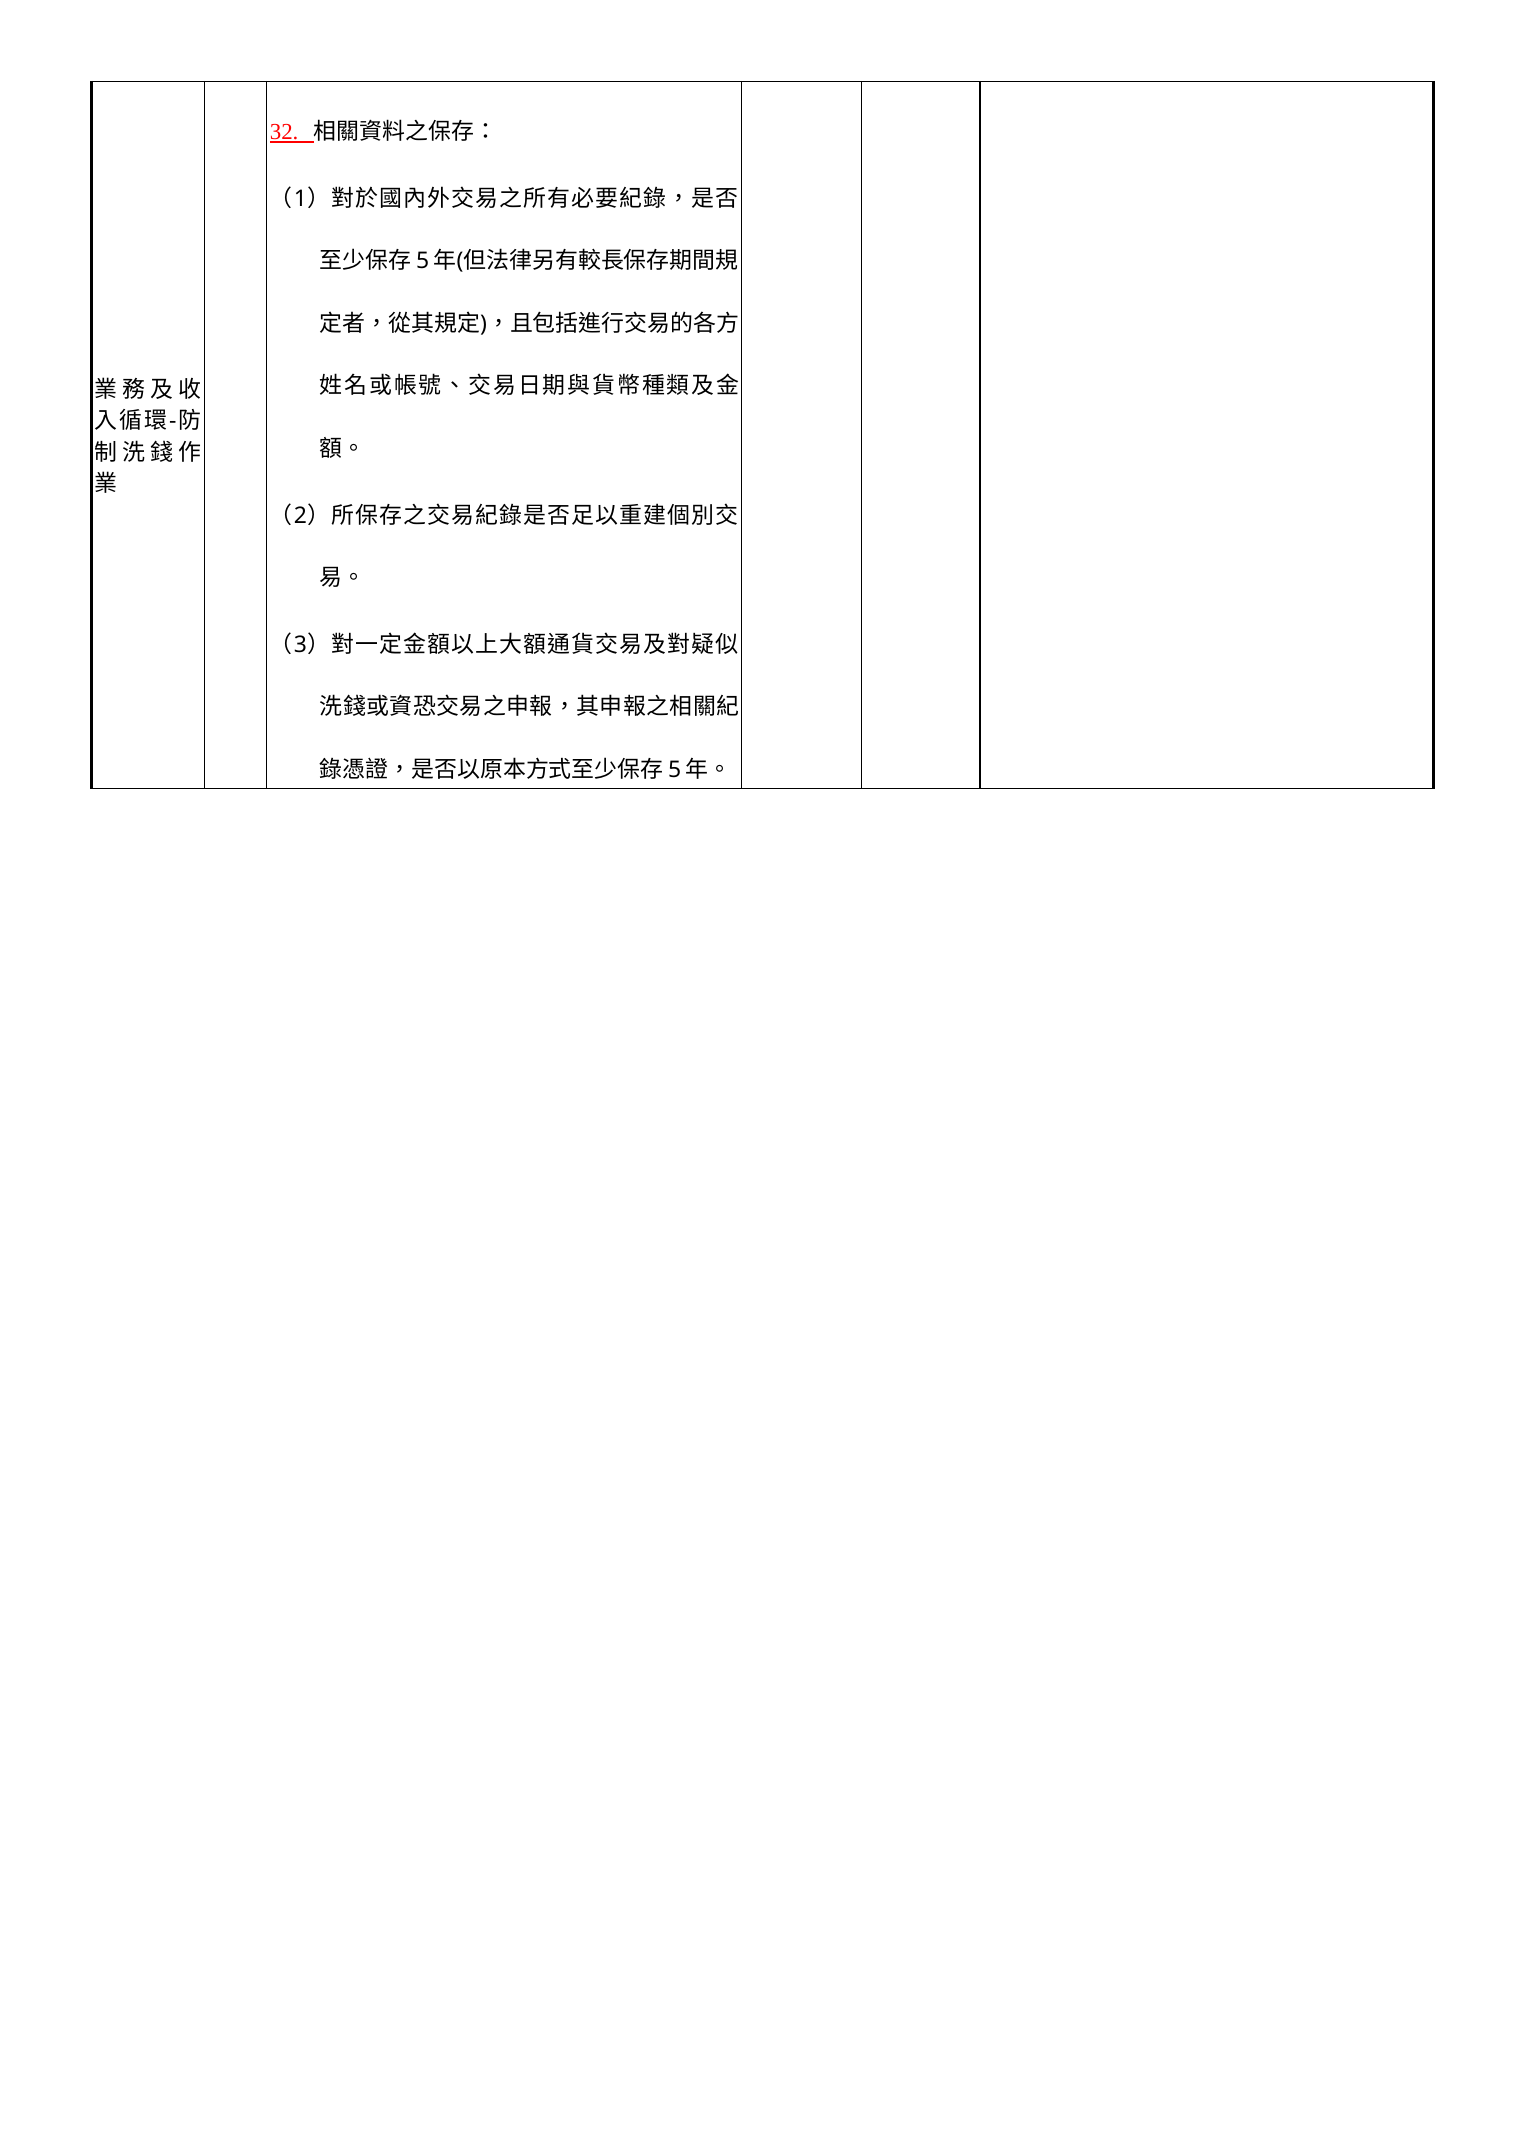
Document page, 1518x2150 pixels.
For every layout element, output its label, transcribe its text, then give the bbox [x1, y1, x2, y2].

table_cell 業務及收入循環-防制洗錢作業 [93, 82, 204, 788]
table_cell [981, 82, 1432, 788]
table_cell 相關資料之保存： （1）對於國內外交易之所有必要紀錄，是否至少保存5年(但法律另有較長保存期間規定者，從其規定)，且包括進行交易的各方姓名或帳號、交易日期與貨幣種類及金額。 （2）所保存之交易紀錄是否足以重建個別交易。 （3）對一定金額以上大額通貨交易及對疑似洗錢或資恐交易之申報，其申報之相關紀錄憑證，是否以原本方式至少保存5年。 [267, 82, 741, 788]
table_cell [862, 82, 979, 788]
table_cell [742, 82, 861, 788]
table_cell [205, 82, 266, 788]
